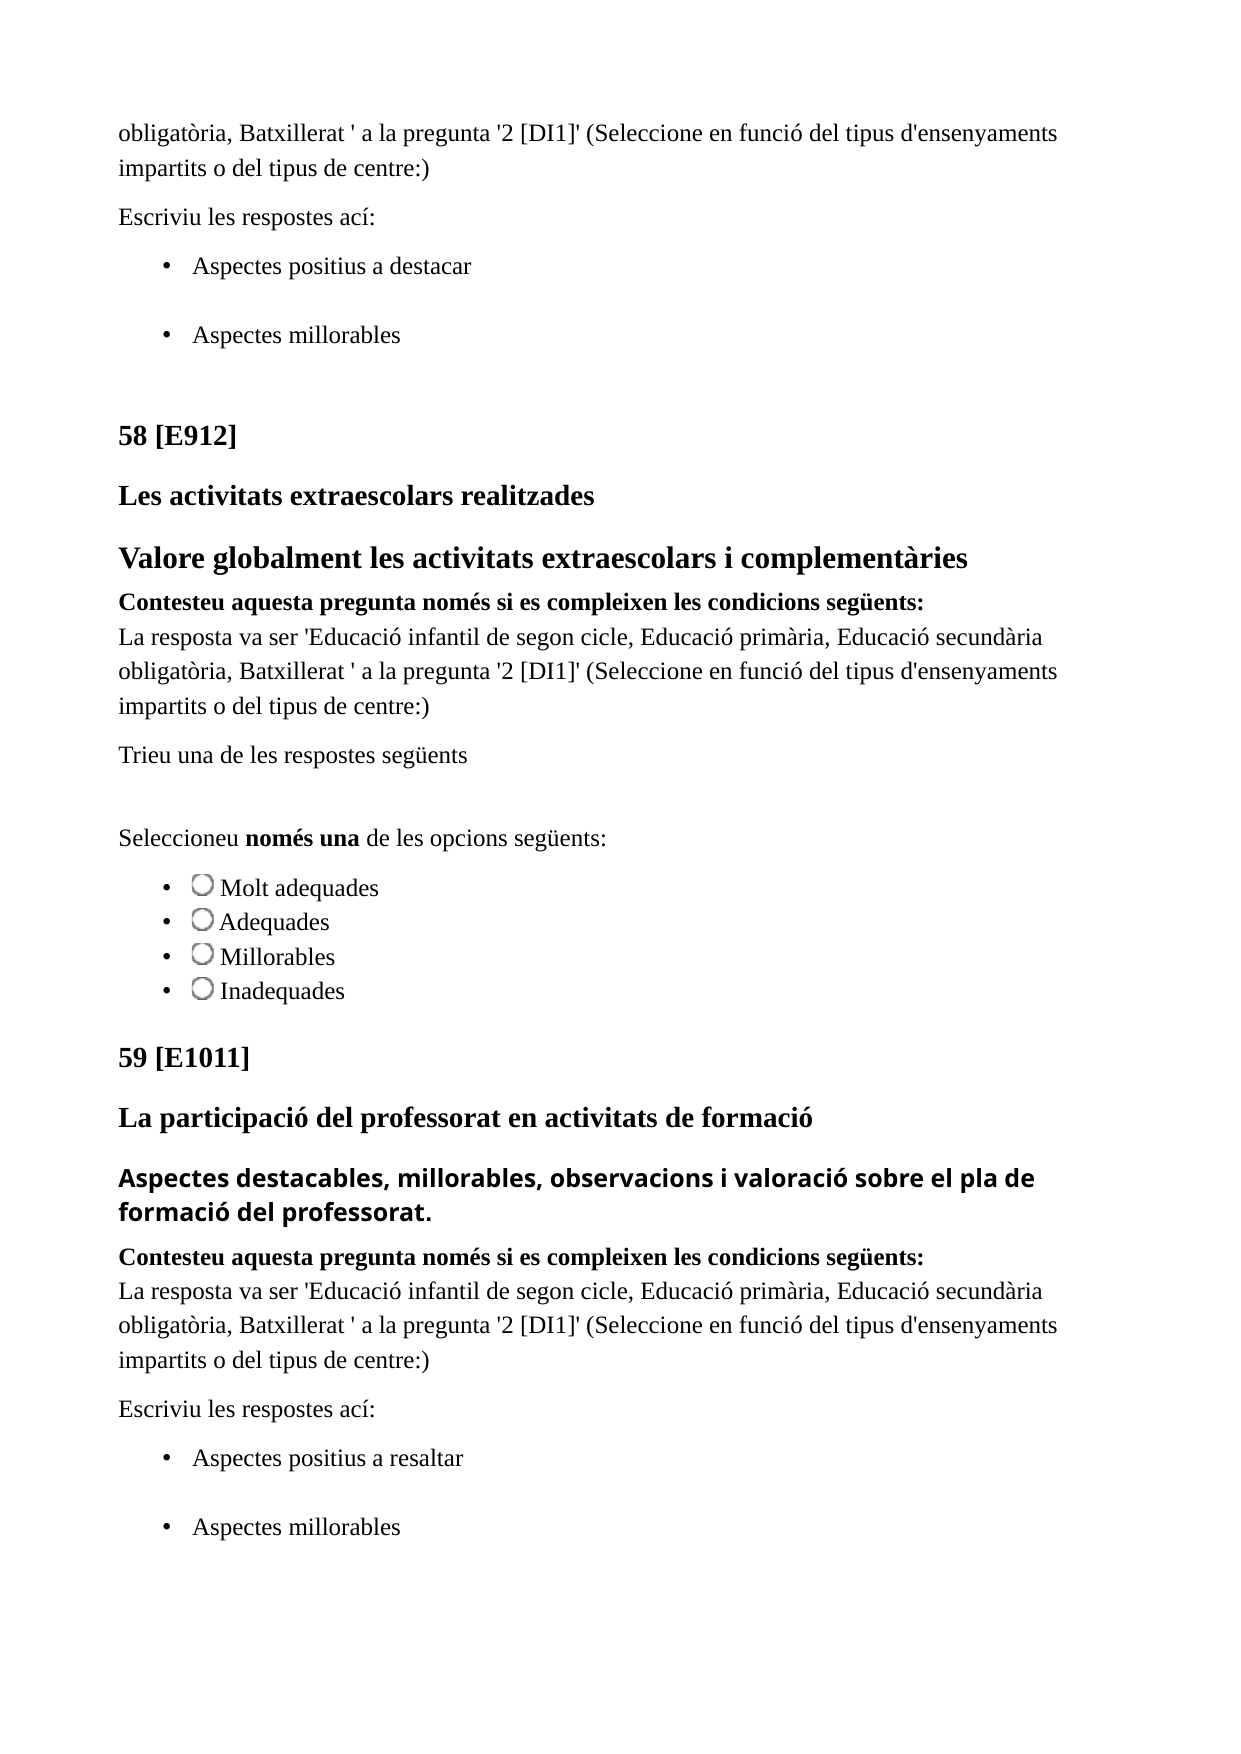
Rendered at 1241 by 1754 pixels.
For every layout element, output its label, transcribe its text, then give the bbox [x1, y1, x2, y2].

subtitle Les activitats extraescolars realitzades [118, 478, 1122, 512]
list Millorables [162, 942, 1122, 970]
subtitle 59 [E1011] [118, 1040, 1122, 1073]
picture [191, 977, 214, 1000]
list Inadequades [162, 976, 1122, 1005]
subtitle 58 [E912] [118, 418, 1122, 451]
list Aspectes millorables [162, 1512, 1122, 1541]
picture [191, 908, 214, 931]
text Contesteu aquesta pregunta només si es compleixen les condicions següents: La resposta va ser 'Educació infantil de segon cicle, Educació primària, Educació secundària obligatòria, Batxillerat ' a la pregunta '2 [DI1]' (Seleccione en funció del tipus d'ensenyaments impartits o del tipus de centre:) [118, 587, 1122, 720]
picture [191, 943, 214, 965]
subtitle Aspectes destacables, millorables, observacions i valoració sobre el pla de formació del professorat. [118, 1161, 1122, 1229]
picture [191, 874, 214, 896]
subtitle Valore globalment les activitats extraescolars i complementàries [118, 539, 1122, 575]
list Aspectes positius a destacar [162, 251, 1122, 279]
text Escriviu les respostes ací: [118, 1394, 1122, 1423]
text Seleccioneu només una de les opcions següents: [118, 789, 1122, 852]
list Molt adequades [162, 873, 1122, 901]
text Contesteu aquesta pregunta només si es compleixen les condicions següents: La resposta va ser 'Educació infantil de segon cicle, Educació primària, Educació secundària obligatòria, Batxillerat ' a la pregunta '2 [DI1]' (Seleccione en funció del tipus d'ensenyaments impartits o del tipus de centre:) [118, 1242, 1122, 1374]
list Aspectes millorables [162, 320, 1122, 348]
text Escriviu les respostes ací: [118, 202, 1122, 230]
list Adequades [162, 907, 1122, 936]
text Trieu una de les respostes següents [118, 740, 1122, 769]
subtitle La participació del professorat en activitats de formació [118, 1100, 1122, 1134]
list Aspectes positius a resaltar [162, 1443, 1122, 1472]
text obligatòria, Batxillerat ' a la pregunta '2 [DI1]' (Seleccione en funció del tipus d'ensenyaments impartits o del tipus de centre:) [118, 118, 1122, 181]
